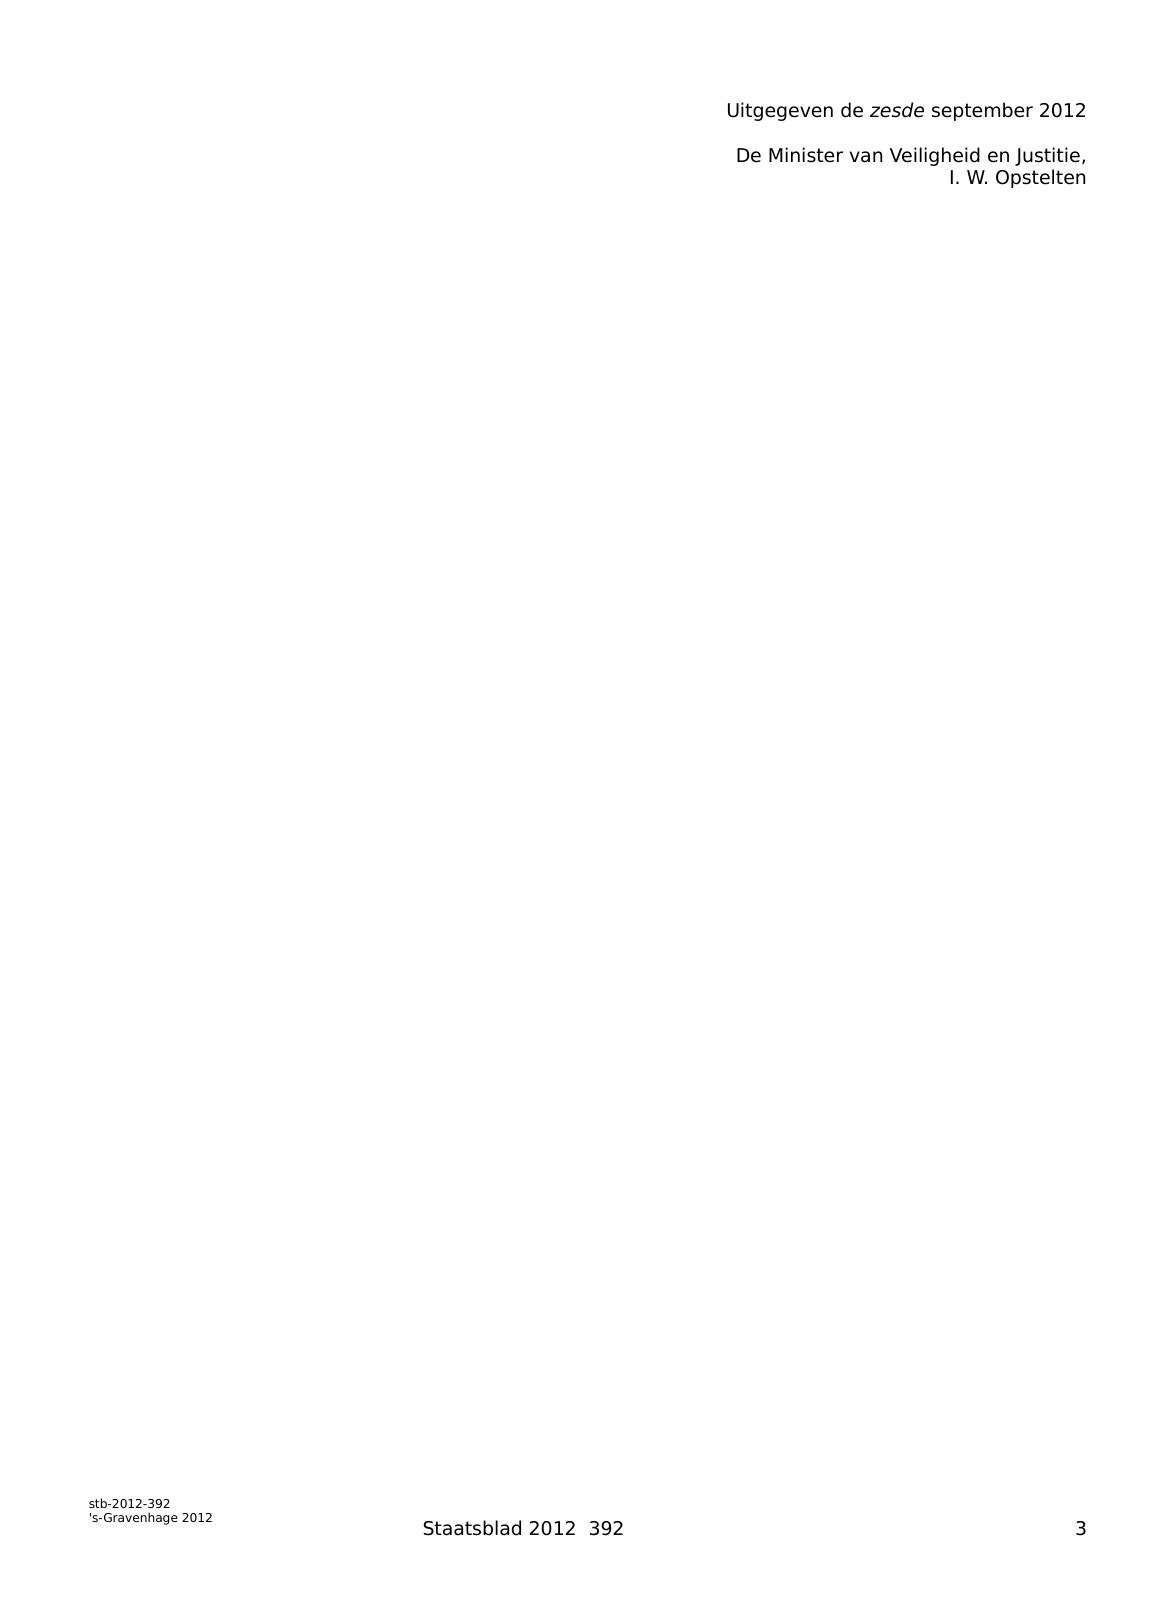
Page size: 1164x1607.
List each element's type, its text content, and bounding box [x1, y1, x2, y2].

text De Minister van Veiligheid en Justitie, I. W. Opstelten [422, 144, 1087, 188]
text Uitgegeven de zesde september 2012 [422, 100, 1087, 122]
text 's-Gravenhage 2012 [88, 1511, 323, 1525]
text stb-2012-392 [88, 1497, 323, 1511]
